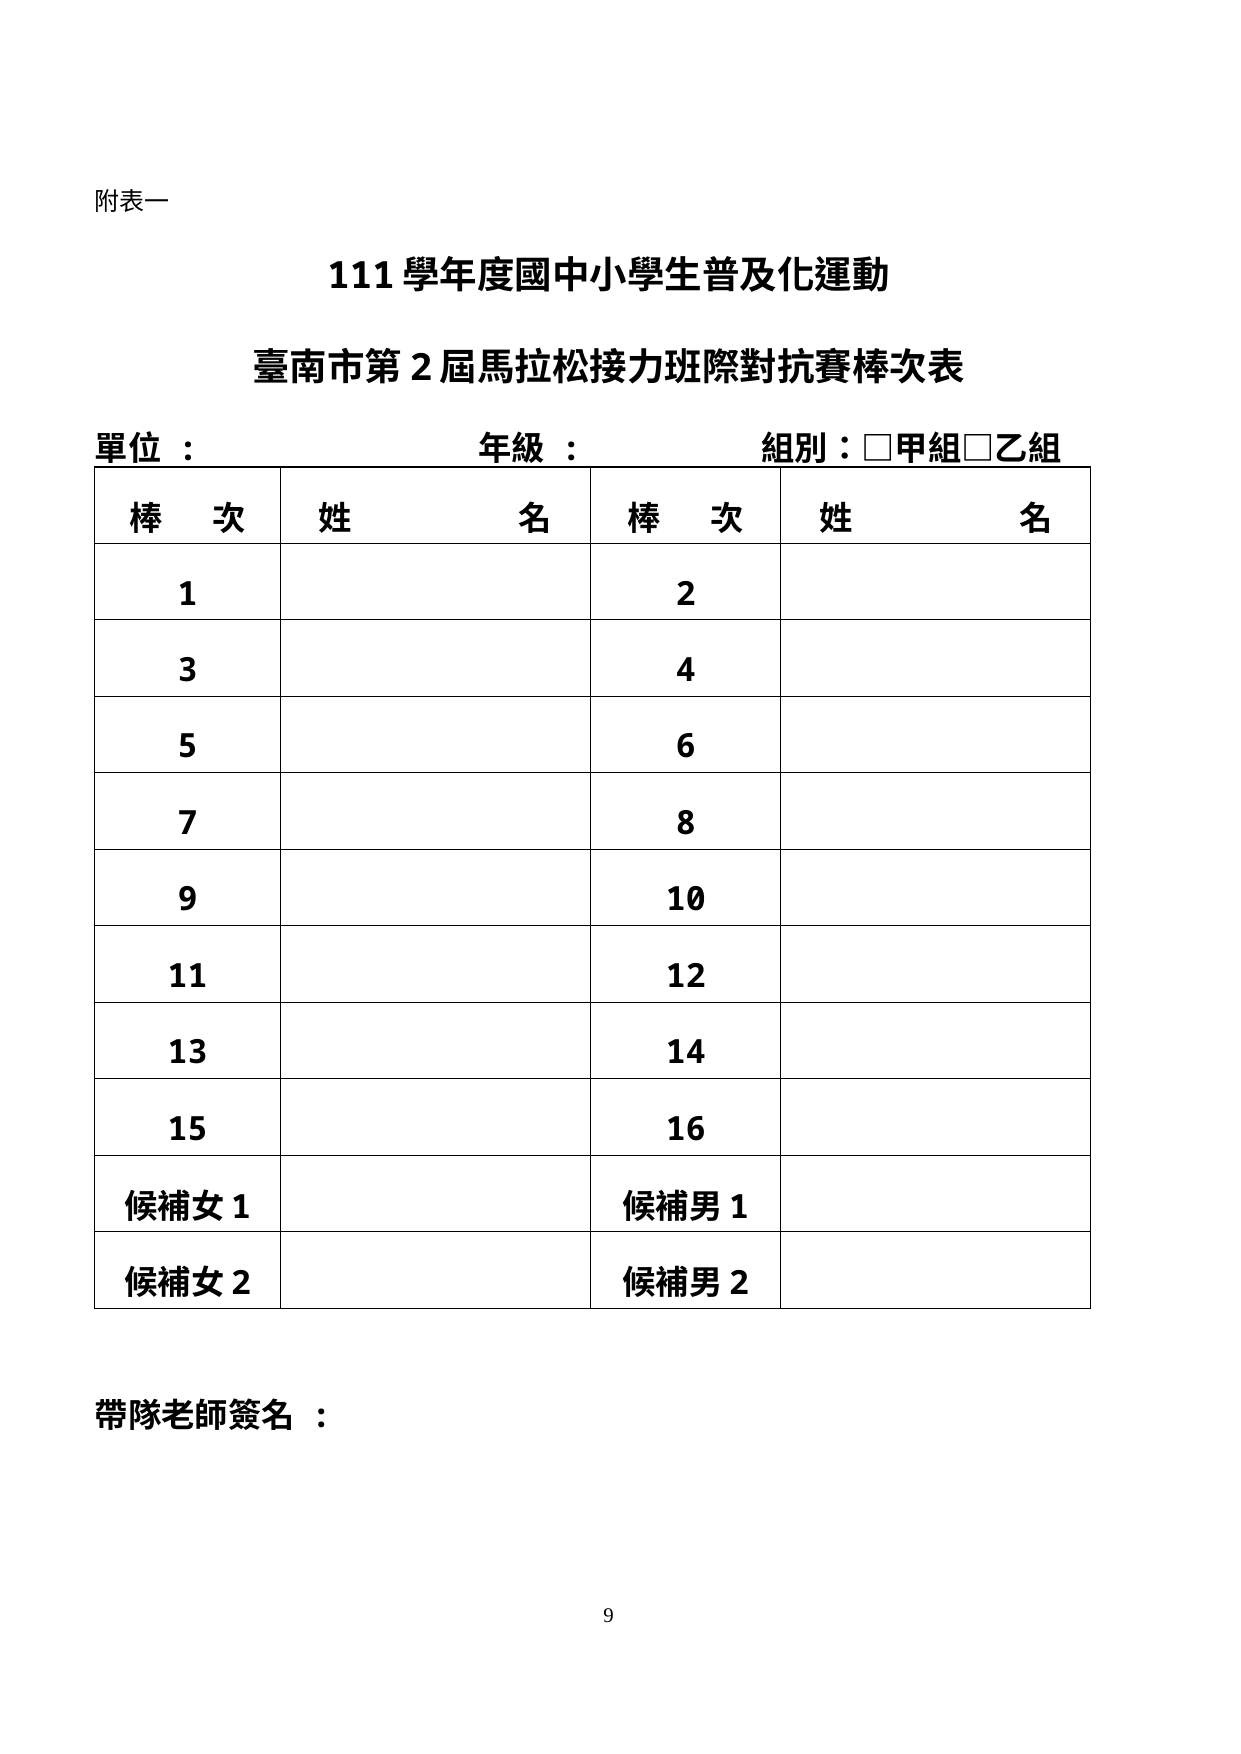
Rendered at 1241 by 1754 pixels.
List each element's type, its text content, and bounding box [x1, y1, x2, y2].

text 附表一 [94, 158, 1122, 221]
table_cell [781, 1156, 1090, 1231]
table_cell 2 [591, 544, 780, 619]
table_cell [781, 544, 1090, 619]
table_cell 15 [95, 1079, 280, 1154]
table_header 姓 名 [281, 468, 590, 543]
table_cell [281, 620, 590, 696]
table_cell [781, 773, 1090, 849]
table_cell [781, 697, 1090, 772]
table_cell [781, 1003, 1090, 1078]
table_cell 9 [95, 850, 280, 925]
table_cell 4 [591, 620, 780, 696]
table_cell 3 [95, 620, 280, 696]
table_cell 候補男1 [591, 1156, 780, 1231]
table_cell [781, 850, 1090, 925]
table_cell [281, 544, 590, 619]
table_cell [281, 697, 590, 772]
text 111學年度國中小學生普及化運動 [94, 231, 1122, 293]
table_cell [281, 1156, 590, 1231]
table_header 棒 次 [95, 468, 280, 543]
table_cell 候補女2 [95, 1232, 280, 1307]
text 帶隊老師簽名 : [94, 1371, 1122, 1433]
table_header 棒 次 [591, 468, 780, 543]
table_cell 7 [95, 773, 280, 849]
table_cell [781, 926, 1090, 1002]
table_cell [281, 926, 590, 1002]
table_cell [781, 1079, 1090, 1154]
table_header 姓 名 [781, 468, 1090, 543]
table_cell 11 [95, 926, 280, 1002]
table_cell [281, 1232, 590, 1307]
table_cell [281, 1003, 590, 1078]
table_cell 13 [95, 1003, 280, 1078]
table_cell [781, 1232, 1090, 1307]
table_cell [281, 773, 590, 849]
table_cell 8 [591, 773, 780, 849]
table_cell 14 [591, 1003, 780, 1078]
table_cell 12 [591, 926, 780, 1002]
table_cell 10 [591, 850, 780, 925]
text 臺南市第2屆馬拉松接力班際對抗賽棒次表 [94, 323, 1122, 385]
table_cell [281, 850, 590, 925]
table_cell [781, 620, 1090, 696]
table_cell 6 [591, 697, 780, 772]
text 單位 : 年級 : 組別：□甲組□乙組 [94, 404, 1122, 466]
table_cell 候補女1 [95, 1156, 280, 1231]
table_cell 5 [95, 697, 280, 772]
table_cell 1 [95, 544, 280, 619]
table_cell [281, 1079, 590, 1154]
table_cell 候補男2 [591, 1232, 780, 1307]
table_cell 16 [591, 1079, 780, 1154]
